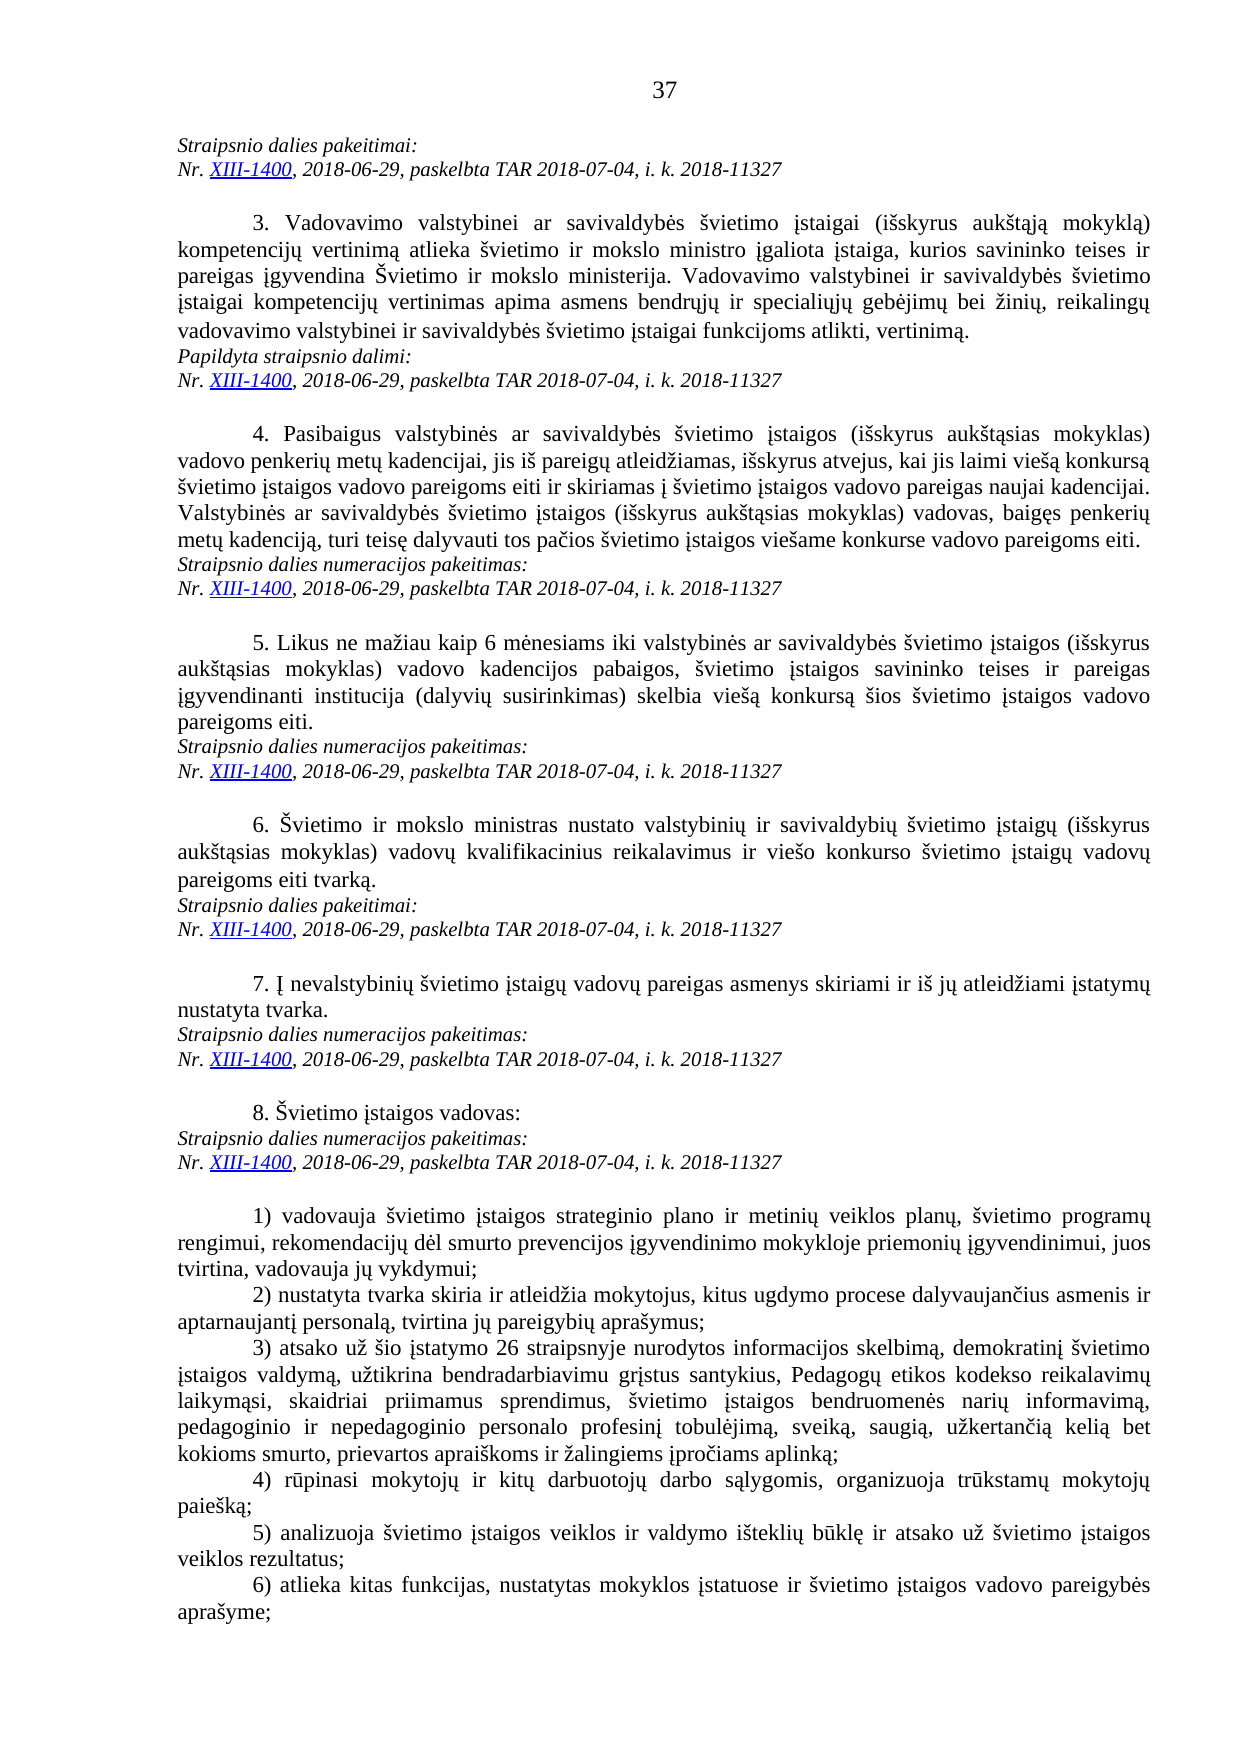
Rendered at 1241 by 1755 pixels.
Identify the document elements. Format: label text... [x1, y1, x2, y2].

text Nr. XIII-1400, 2018-06-29, paskelbta TAR 2018-07-04, i. k. 2018-11327 [177, 157, 1152, 181]
text 5. Likus ne mažiau kaip 6 mėnesiams iki valstybinės ar savivaldybės švietimo įstaigos (išskyrus aukštąsias mokyklas) vadovo kadencijos pabaigos, švietimo įstaigos savininko teises ir pareigas įgyvendinanti institucija (dalyvių susirinkimas) skelbia viešą konkursą šios švietimo įstaigos vadovo pareigoms eiti. [177, 629, 1152, 734]
text Nr. XIII-1400, 2018-06-29, paskelbta TAR 2018-07-04, i. k. 2018-11327 [177, 576, 1152, 600]
text 4. Pasibaigus valstybinės ar savivaldybės švietimo įstaigos (išskyrus aukštąsias mokyklas) vadovo penkerių metų kadencijai, jis iš pareigų atleidžiamas, išskyrus atvejus, kai jis laimi viešą konkursą švietimo įstaigos vadovo pareigoms eiti ir skiriamas į švietimo įstaigos vadovo pareigas naujai kadencijai. Valstybinės ar savivaldybės švietimo įstaigos (išskyrus aukštąsias mokyklas) vadovas, baigęs penkerių metų kadenciją, turi teisę dalyvauti tos pačios švietimo įstaigos viešame konkurse vadovo pareigoms eiti. [177, 420, 1152, 552]
text 5) analizuoja švietimo įstaigos veiklos ir valdymo išteklių būklę ir atsako už švietimo įstaigos veiklos rezultatus; [177, 1519, 1152, 1571]
text Nr. XIII-1400, 2018-06-29, paskelbta TAR 2018-07-04, i. k. 2018-11327 [177, 368, 1152, 392]
text 8. Švietimo įstaigos vadovas: [177, 1099, 1152, 1126]
text Straipsnio dalies pakeitimai: [177, 893, 1152, 917]
text 7. Į nevalstybinių švietimo įstaigų vadovų pareigas asmenys skiriami ir iš jų atleidžiami įstatymų nustatyta tvarka. [177, 970, 1152, 1022]
text Straipsnio dalies numeracijos pakeitimas: [177, 1126, 1152, 1150]
text Straipsnio dalies numeracijos pakeitimas: [177, 552, 1152, 576]
text Nr. XIII-1400, 2018-06-29, paskelbta TAR 2018-07-04, i. k. 2018-11327 [177, 917, 1152, 941]
text 2) nustatyta tvarka skiria ir atleidžia mokytojus, kitus ugdymo procese dalyvaujančius asmenis ir aptarnaujantį personalą, tvirtina jų pareigybių aprašymus; [177, 1282, 1152, 1334]
text 1) vadovauja švietimo įstaigos strateginio plano ir metinių veiklos planų, švietimo programų rengimui, rekomendacijų dėl smurto prevencijos įgyvendinimo mokykloje priemonių įgyvendinimui, juos tvirtina, vadovauja jų vykdymui; [177, 1202, 1152, 1282]
text Nr. XIII-1400, 2018-06-29, paskelbta TAR 2018-07-04, i. k. 2018-11327 [177, 758, 1152, 783]
text Straipsnio dalies pakeitimai: [177, 132, 1152, 157]
text 4) rūpinasi mokytojų ir kitų darbuotojų darbo sąlygomis, organizuoja trūkstamų mokytojų paiešką; [177, 1466, 1152, 1519]
text Papildyta straipsnio dalimi: [177, 343, 1152, 368]
text Nr. XIII-1400, 2018-06-29, paskelbta TAR 2018-07-04, i. k. 2018-11327 [177, 1046, 1152, 1071]
text 6. Švietimo ir mokslo ministras nustato valstybinių ir savivaldybių švietimo įstaigų (išskyrus aukštąsias mokyklas) vadovų kvalifikacinius reikalavimus ir viešo konkurso švietimo įstaigų vadovų pareigoms eiti tvarką. [177, 811, 1152, 893]
text Straipsnio dalies numeracijos pakeitimas: [177, 1022, 1152, 1046]
text Nr. XIII-1400, 2018-06-29, paskelbta TAR 2018-07-04, i. k. 2018-11327 [177, 1150, 1152, 1174]
text 6) atlieka kitas funkcijas, nustatytas mokyklos įstatuose ir švietimo įstaigos vadovo pareigybės aprašyme; [177, 1571, 1152, 1624]
text Straipsnio dalies numeracijos pakeitimas: [177, 734, 1152, 758]
text 3) atsako už šio įstatymo 26 straipsnyje nurodytos informacijos skelbimą, demokratinį švietimo įstaigos valdymą, užtikrina bendradarbiavimu grįstus santykius, Pedagogų etikos kodekso reikalavimų laikymąsi, skaidriai priimamus sprendimus, švietimo įstaigos bendruomenės narių informavimą, pedagoginio ir nepedagoginio personalo profesinį tobulėjimą, sveiką, saugią, užkertančią kelią bet kokioms smurto, prievartos apraiškoms ir žalingiems įpročiams aplinką; [177, 1334, 1152, 1466]
text 3. Vadovavimo valstybinei ar savivaldybės švietimo įstaigai (išskyrus aukštąją mokyklą) kompetencijų vertinimą atlieka švietimo ir mokslo ministro įgaliota įstaiga, kurios savininko teises ir pareigas įgyvendina Švietimo ir mokslo ministerija. Vadovavimo valstybinei ir savivaldybės švietimo įstaigai kompetencijų vertinimas apima asmens bendrųjų ir specialiųjų gebėjimų bei žinių, reikalingų vadovavimo valstybinei ir savivaldybės švietimo įstaigai funkcijoms atlikti, vertinimą. [177, 209, 1152, 343]
